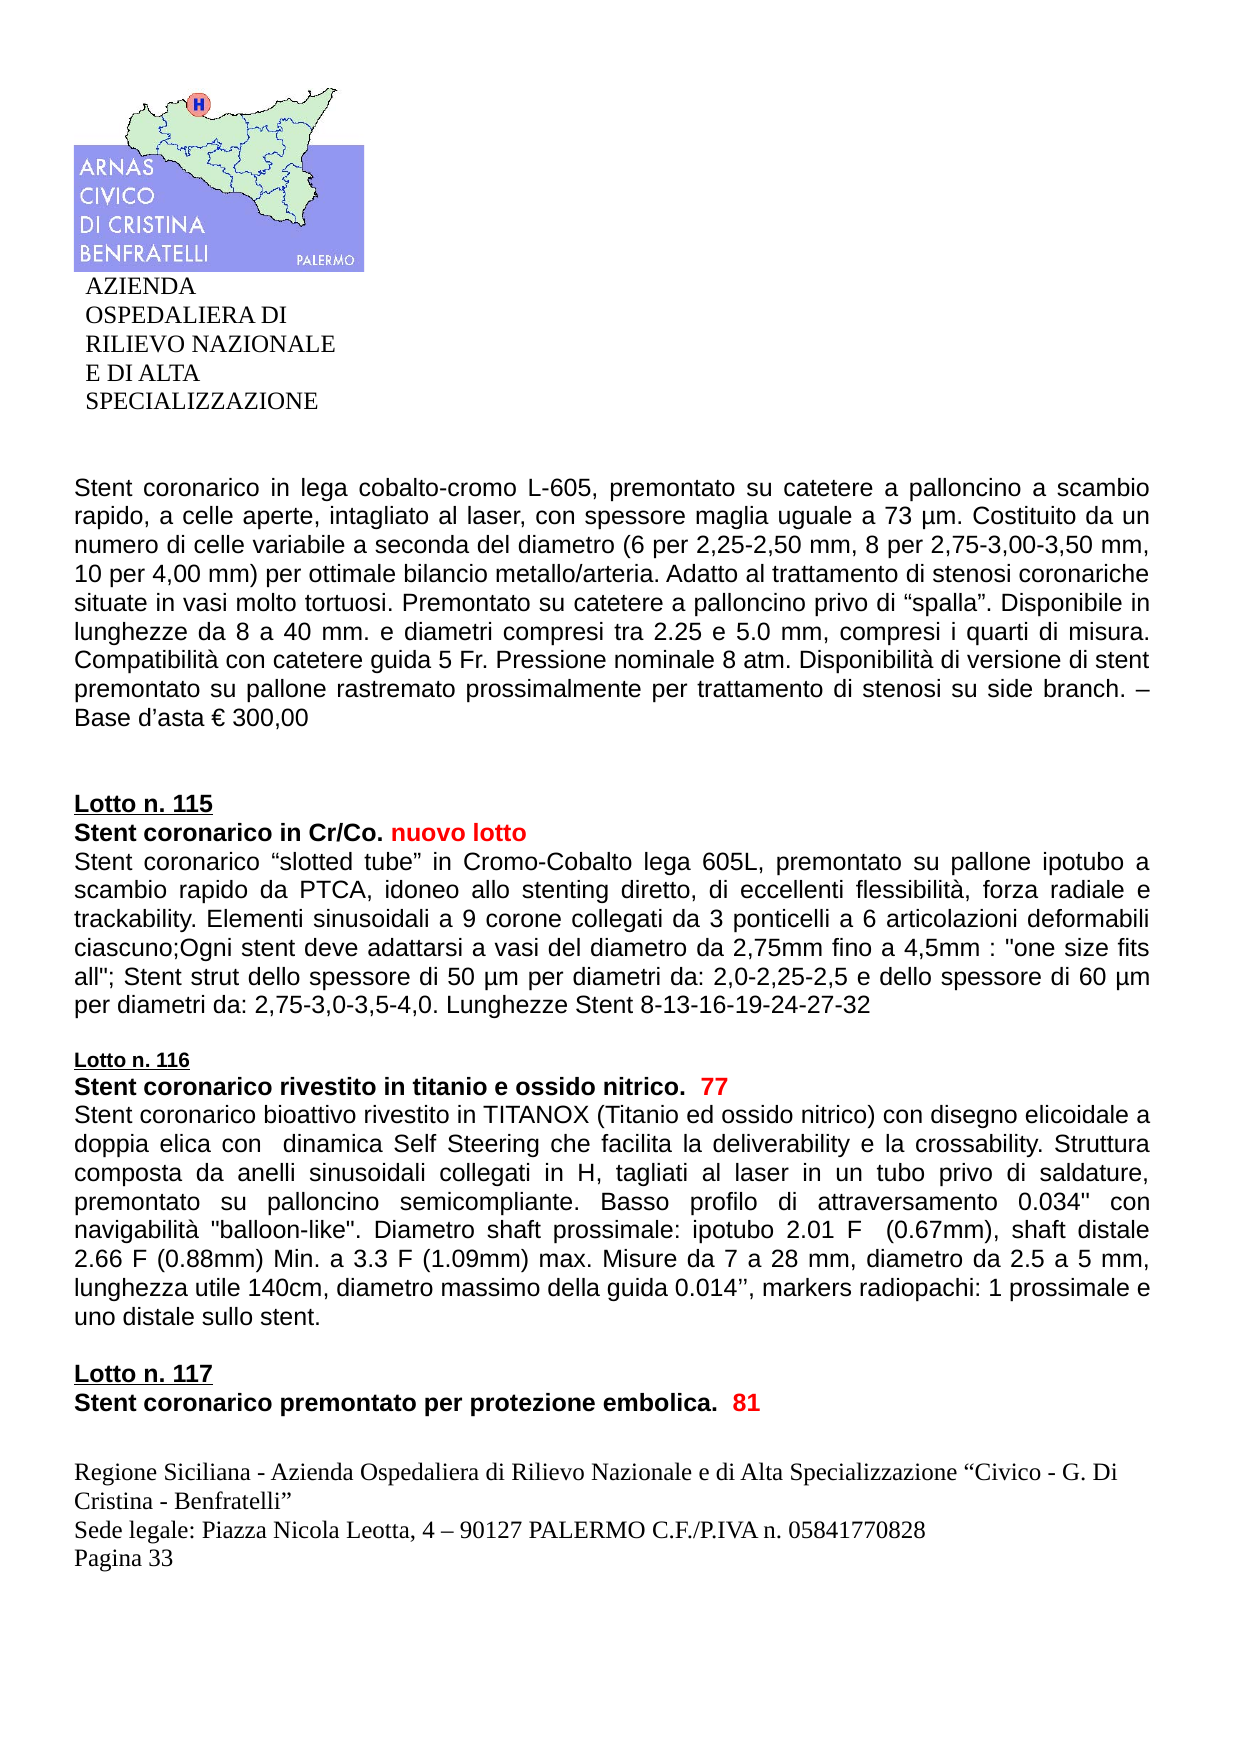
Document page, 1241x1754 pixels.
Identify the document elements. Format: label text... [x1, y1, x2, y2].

text Stent coronarico “slotted tube” in Cromo-Cobalto lega 605L, premontato su pallone ipotubo a scambio rapido da PTCA, idoneo allo stenting diretto, di eccellenti flessibilità, forza radiale e trackability. Elementi sinusoidali a 9 corone collegati da 3 ponticelli a 6 articolazioni deformabili ciascuno;Ogni stent deve adattarsi a vasi del diametro da 2,75mm fino a 4,5mm : "one size fits all"; Stent strut dello spessore di 50 µm per diametri da: 2,0-2,25-2,5 e dello spessore di 60 µm per diametri da: 2,75-3,0-3,5-4,0. Lunghezze Stent 8-13-16-19-24-27-32 [74, 846, 1152, 1019]
picture [73, 88, 365, 272]
text Lotto n. 115 [74, 789, 1152, 818]
text Stent coronarico rivestito in titanio e ossido nitrico. 77 [74, 1072, 1152, 1100]
text Lotto n. 117 [74, 1359, 1152, 1388]
text Stent coronarico in Cr/Co. nuovo lotto [74, 818, 1152, 846]
text Stent coronarico premontato per protezione embolica. 81 [74, 1388, 1152, 1417]
text Stent coronarico in lega cobalto-cromo L-605, premontato su catetere a palloncino a scambio rapido, a celle aperte, intagliato al laser, con spessore maglia uguale a 73 µm. Costituito da un numero di celle variabile a seconda del diametro (6 per 2,25-2,50 mm, 8 per 2,75-3,00-3,50 mm, 10 per 4,00 mm) per ottimale bilancio metallo/arteria. Adatto al trattamento di stenosi coronariche situate in vasi molto tortuosi. Premontato su catetere a palloncino privo di “spalla”. Disponibile in lunghezze da 8 a 40 mm. e diametri compresi tra 2.25 e 5.0 mm, compresi i quarti di misura. Compatibilità con catetere guida 5 Fr. Pressione nominale 8 atm. Disponibilità di versione di stent premontato su pallone rastremato prossimalmente per trattamento di stenosi su side branch. – Base d’asta € 300,00 [74, 473, 1152, 731]
text Lotto n. 116 [74, 1048, 1152, 1072]
text Stent coronarico bioattivo rivestito in TITANOX (Titanio ed ossido nitrico) con disegno elicoidale a doppia elica con dinamica Self Steering che facilita la deliverability e la crossability. Struttura composta da anelli sinusoidali collegati in H, tagliati al laser in un tubo privo di saldature, premontato su palloncino semicompliante. Basso profilo di attraversamento 0.034'' con navigabilità "balloon-like". Diametro shaft prossimale: ipotubo 2.01 F (0.67mm), shaft distale 2.66 F (0.88mm) Min. a 3.3 F (1.09mm) max. Misure da 7 a 28 mm, diametro da 2.5 a 5 mm, lunghezza utile 140cm, diametro massimo della guida 0.014’’, markers radiopachi: 1 prossimale e uno distale sullo stent. [74, 1100, 1152, 1330]
